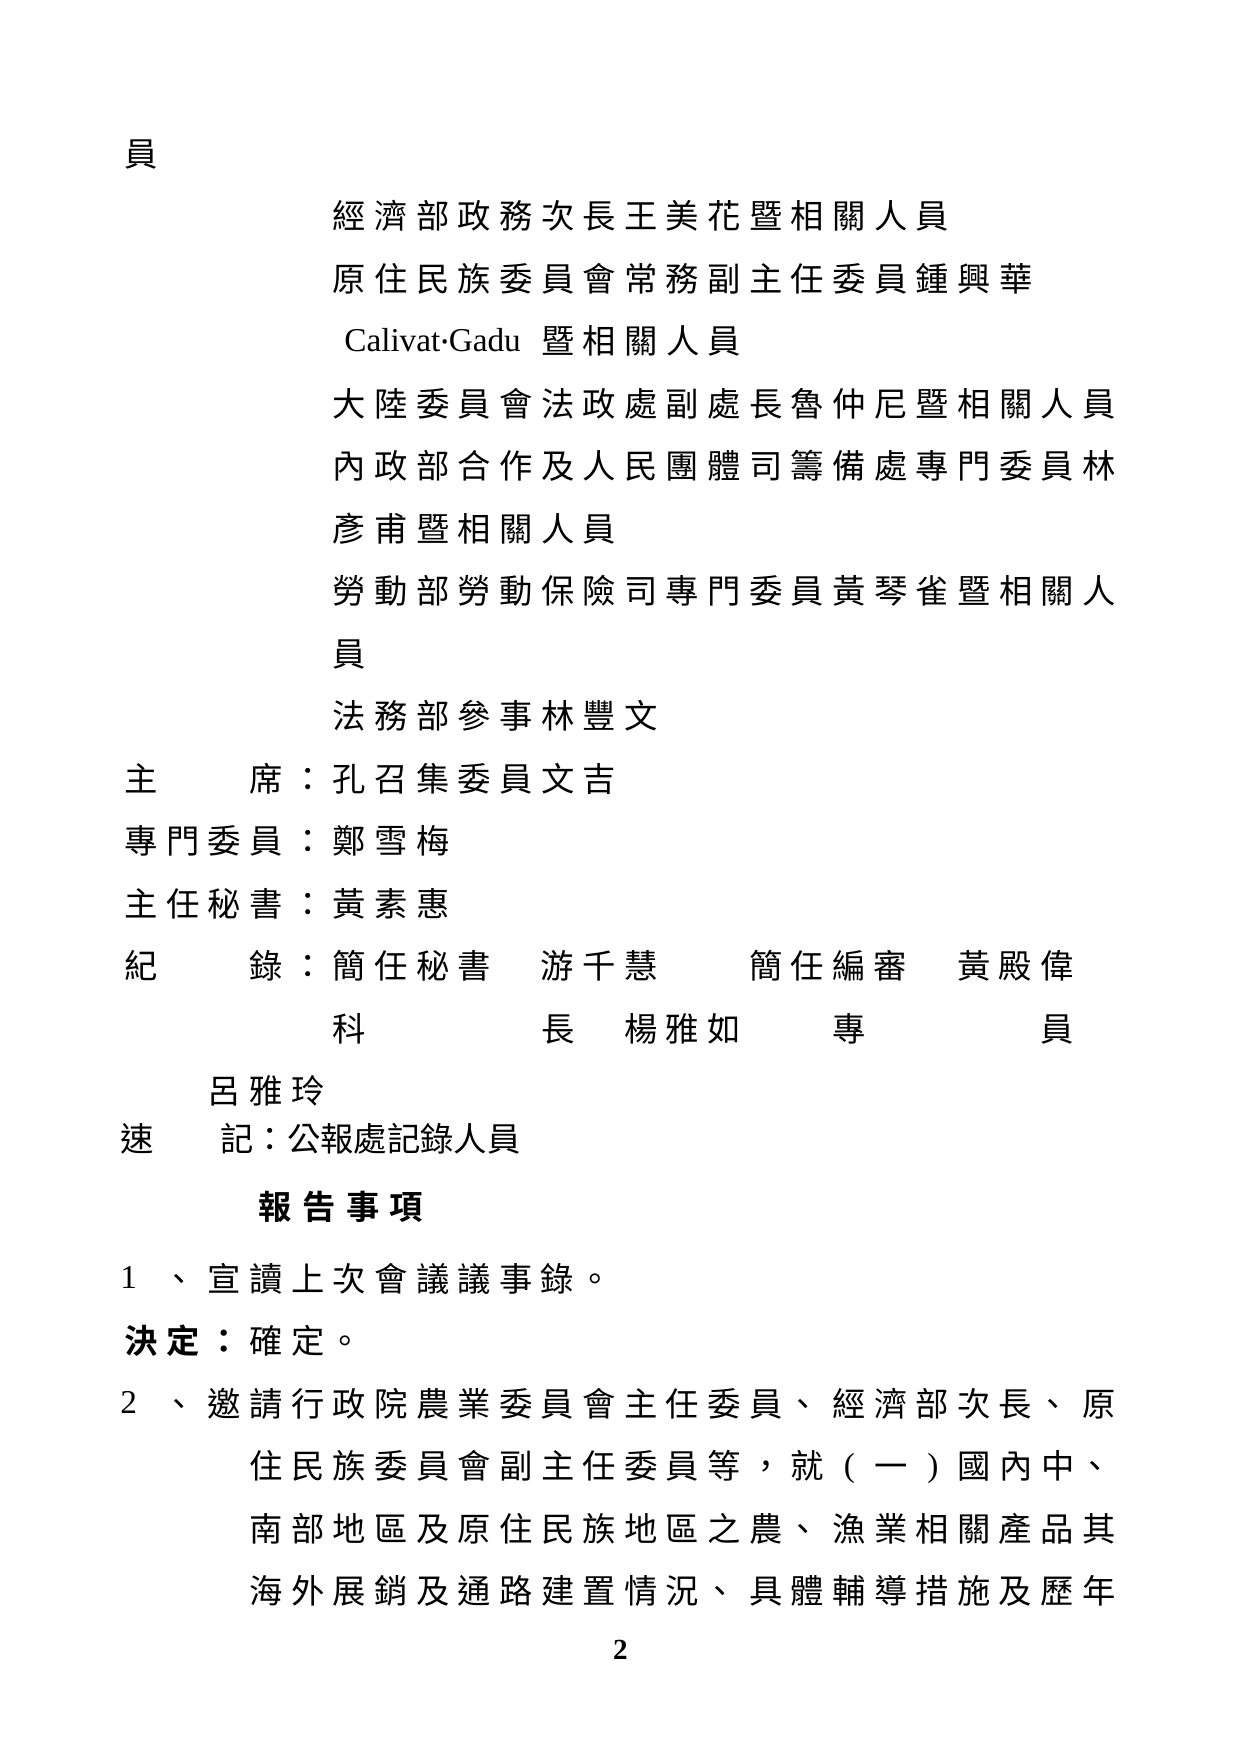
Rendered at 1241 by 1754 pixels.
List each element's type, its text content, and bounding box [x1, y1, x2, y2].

text 原住民族委員會常務副主任委員鍾興華Calivat‧Gadu暨相關人員 [293, 235, 1120, 360]
text 主 席：孔召集委員文吉 [120, 735, 1120, 798]
text 紀 錄：簡任秘書 游千慧 簡任編審 黃殿偉 [120, 923, 1120, 985]
list 宣讀上次會議議事錄。 [120, 1235, 1120, 1298]
text 內政部合作及人民團體司籌備處專門委員林彥甫暨相關人員 [293, 423, 1120, 548]
text 報告事項 [258, 1177, 1120, 1229]
text 決定：確定。 [120, 1298, 1120, 1360]
text 專門委員：鄭雪梅 [120, 798, 1091, 860]
text 勞動部勞動保險司專門委員黃琴雀暨相關人員 [293, 548, 1120, 673]
list 邀請行政院農業委員會主任委員、經濟部次長、原住民族委員會副主任委員等，就(一)國內中、南部地區及原住民族地區之農、漁業相關產品其海外展銷及通路建置情況、具體輔導措施及歷年 [120, 1360, 1120, 1610]
text 速 記：公報處記錄人員 [120, 1110, 1120, 1162]
text 主任秘書：黃素惠 [120, 860, 1091, 923]
text 經濟部政務次長王美花暨相關人員 [293, 173, 1120, 235]
text 法務部參事林豐文 [293, 673, 1120, 735]
text 大陸委員會法政處副處長魯仲尼暨相關人員 [293, 360, 1120, 423]
text 科 長 楊雅如 專 員 呂雅玲 [189, 985, 1120, 1110]
text 員 [120, 110, 1120, 173]
